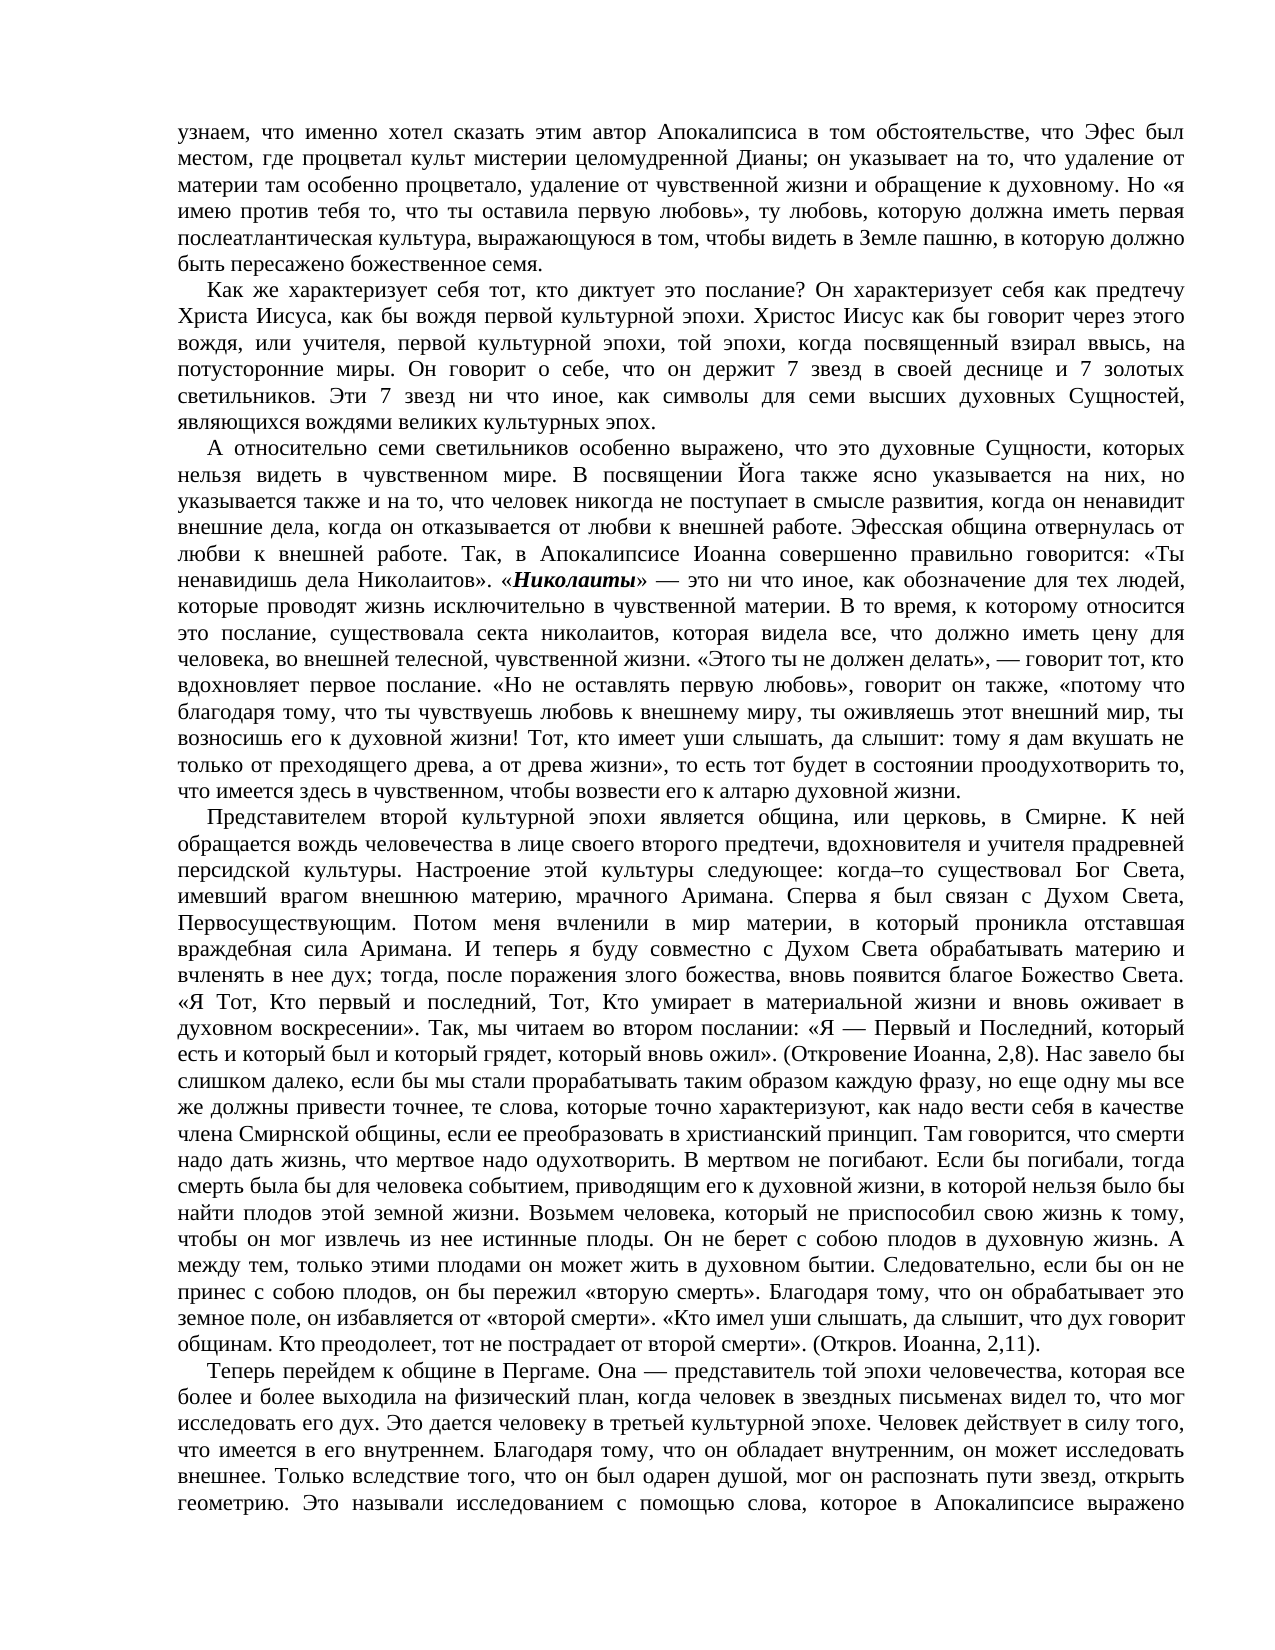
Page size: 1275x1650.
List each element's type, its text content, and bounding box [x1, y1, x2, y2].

text узнаем, что именно хотел сказать этим автор Апокалипсиса в том обстоятельстве, что Эфес был местом, где процветал культ мистерии целомудренной Дианы; он указывает на то, что удаление от материи там особенно процветало, удаление от чувственной жизни и обращение к духовному. Но «я имею против тебя то, что ты оставила первую любовь», ту любовь, которую должна иметь первая послеатлантическая культура, выражающуюся в том, чтобы видеть в Земле пашню, в которую должно быть пересажено божественное семя. [177, 118, 1186, 276]
text Как же характеризует себя тот, кто диктует это послание? Он характеризует себя как предтечу Христа Иисуса, как бы вождя первой культурной эпохи. Христос Иисус как бы говорит через этого вождя, или учителя, первой культурной эпохи, той эпохи, когда посвященный взирал ввысь, на потусторонние миры. Он говорит о себе, что он держит 7 звезд в своей деснице и 7 золотых светильников. Эти 7 звезд ни что иное, как символы для семи высших духовных Сущностей, являющихся вождями великих культурных эпох. [177, 276, 1186, 434]
text Теперь перейдем к общине в Пергаме. Она — представитель той эпохи человечества, которая все более и более выходила на физический план, когда человек в звездных письменах видел то, что мог исследовать его дух. Это дается человеку в третьей культурной эпохе. Человек действует в силу того, что имеется в его внутреннем. Благодаря тому, что он обладает внутренним, он может исследовать внешнее. Только вследствие того, что он был одарен душой, мог он распознать пути звезд, открыть геометрию. Это называли исследованием с помощью слова, которое в Апокалипсисе выражено [177, 1357, 1186, 1515]
text А относительно семи светильников особенно выражено, что это духовные Сущности, которых нельзя видеть в чувственном мире. В посвящении Йога также ясно указывается на них, но указывается также и на то, что человек никогда не поступает в смысле развития, когда он ненавидит внешние дела, когда он отказывается от любви к внешней работе. Эфесская община отвернулась от любви к внешней работе. Так, в Апокалипсисе Иоанна совершенно правильно говорится: «Ты ненавидишь дела Николаитов». «Николаиты» — это ни что иное, как обозначение для тех людей, которые проводят жизнь исключительно в чувственной материи. В то время, к которому относится это послание, существовала секта николаитов, которая видела все, что должно иметь цену для человека, во внешней телесной, чувственной жизни. «Этого ты не должен делать», — говорит тот, кто вдохновляет первое послание. «Но не оставлять первую любовь», говорит он также, «потому что благодаря тому, что ты чувствуешь любовь к внешнему миру, ты оживляешь этот внешний мир, ты возносишь его к духовной жизни! Тот, кто имеет уши слышать, да слышит: тому я дам вкушать не только от преходящего древа, а от древа жизни», то есть тот будет в состоянии проодухотворить то, что имеется здесь в чувственном, чтобы возвести его к алтарю духовной жизни. [177, 434, 1186, 803]
text Представителем второй культурной эпохи является община, или церковь, в Смирне. К ней обращается вождь человечества в лице своего второго предтечи, вдохновителя и учителя прадревней персидской культуры. Настроение этой культуры следующее: когда–то существовал Бог Света, имевший врагом внешнюю материю, мрачного Аримана. Сперва я был связан с Духом Света, Первосуществующим. Потом меня вчленили в мир материи, в который проникла отставшая враждебная сила Аримана. И теперь я буду совместно с Духом Света обрабатывать материю и вчленять в нее дух; тогда, после поражения злого божества, вновь появится благое Божество Света. «Я Тот, Кто первый и последний, Тот, Кто умирает в материальной жизни и вновь оживает в духовном воскресении». Так, мы читаем во втором послании: «Я — Первый и Последний, который есть и который был и который грядет, который вновь ожил». (Откровение Иоанна, 2,8). Нас завело бы слишком далеко, если бы мы стали прорабатывать таким образом каждую фразу, но еще одну мы все же должны привести точнее, те слова, которые точно характеризуют, как надо вести себя в качестве члена Смирнской общины, если ее преобразовать в христианский принцип. Там говорится, что смерти надо дать жизнь, что мертвое надо одухотворить. В мертвом не погибают. Если бы погибали, тогда смерть была бы для человека событием, приводящим его к духовной жизни, в которой нельзя было бы найти плодов этой земной жизни. Возьмем человека, который не приспособил свою жизнь к тому, чтобы он мог извлечь из нее истинные плоды. Он не берет с собою плодов в духовную жизнь. А между тем, только этими плодами он может жить в духовном бытии. Следовательно, если бы он не принес с собою плодов, он бы пережил «вторую смерть». Благодаря тому, что он обрабатывает это земное поле, он избавляется от «второй смерти». «Кто имел уши слышать, да слышит, что дух говорит общинам. Кто преодолеет, тот не пострадает от второй смерти». (Откров. Иоанна, 2,11). [177, 803, 1186, 1357]
